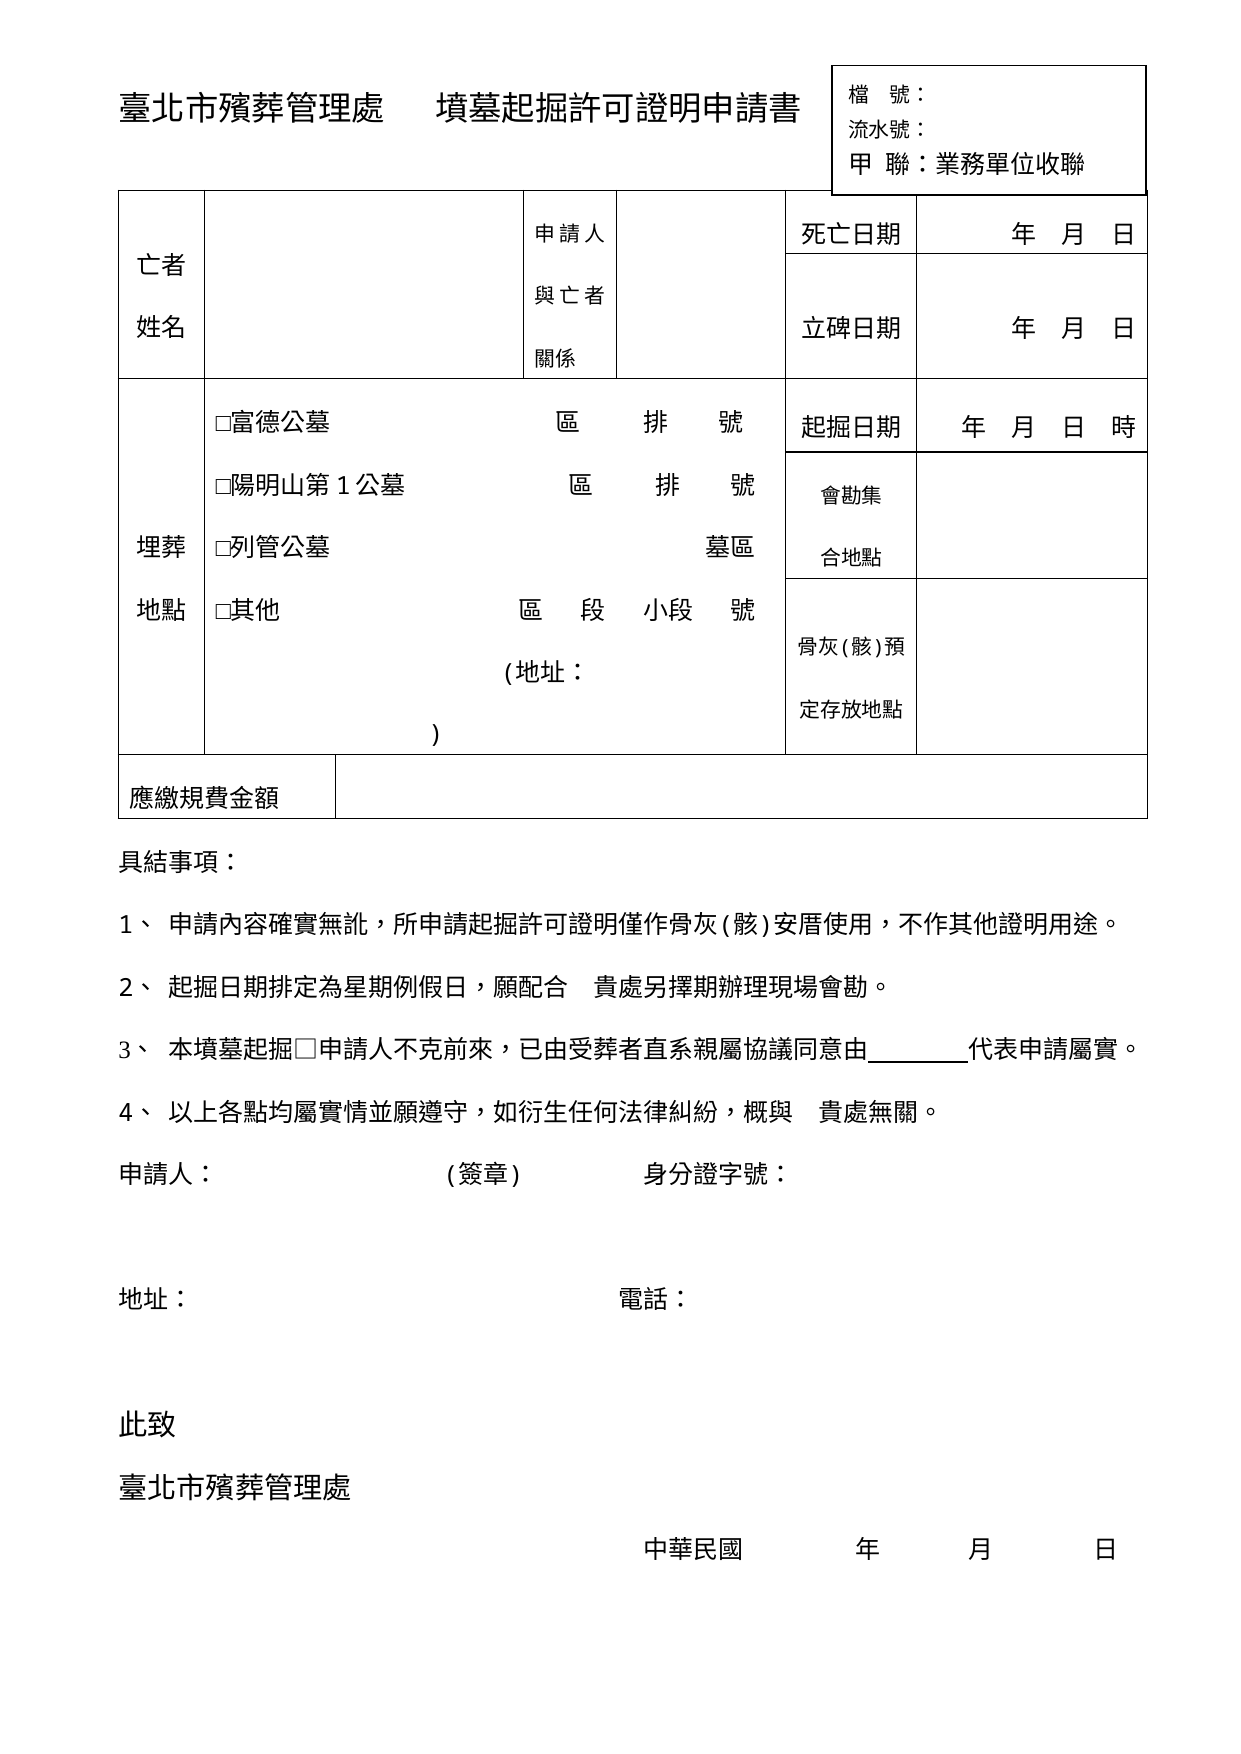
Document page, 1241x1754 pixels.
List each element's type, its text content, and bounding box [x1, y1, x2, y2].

text 臺北市殯葬管理處 墳墓起掘許可證明申請書 [833, 66, 1145, 194]
text 中華民國 年 月 日 [118, 1506, 1122, 1569]
table_cell 年 月 日 時 [917, 379, 1147, 451]
table_header 年 月 日 [917, 196, 1147, 253]
text 檔 號： [848, 74, 1130, 109]
table_cell 會勘集 合地點 [786, 453, 916, 577]
list 申請內容確實無訛，所申請起掘許可證明僅作骨灰(骸)安厝使用，不作其他證明用途。 [118, 881, 1122, 944]
table_header 亡者 姓名 [119, 191, 204, 378]
table_header [617, 191, 785, 378]
table_header [205, 191, 523, 378]
table_cell 骨灰(骸)預定存放地點 [786, 579, 916, 754]
table_cell 年 月 日 [917, 254, 1147, 378]
list 起掘日期排定為星期例假日，願配合 貴處另擇期辦理現場會勘。 [118, 944, 1122, 1006]
table_cell 起掘日期 [786, 379, 916, 451]
text 臺北市殯葬管理處 [118, 1444, 1122, 1506]
table_cell □富德公墓 區 排 號 □陽明山第1公墓 區 排 號 □列管公墓 墓區 □其他 區 段 小段 號 (地址： ) [205, 379, 785, 754]
table_cell [917, 579, 1147, 754]
text 甲 聯：業務單位收聯 [848, 145, 1130, 180]
text 此致 [118, 1381, 1122, 1444]
table_cell 應繳規費金額 [119, 755, 335, 818]
table_header 死亡日期 [786, 191, 916, 253]
list 本墳墓起掘□申請人不克前來，已由受葬者直系親屬協議同意由 代表申請屬實。 [118, 1006, 1122, 1069]
table_header 申請人與亡者關係 [524, 191, 616, 378]
table_cell [336, 755, 1147, 818]
list 以上各點均屬實情並願遵守，如衍生任何法律糾紛，概與 貴處無關。 [118, 1069, 1122, 1131]
text 地址： 電話： [118, 1256, 1122, 1319]
text 流水號： [848, 109, 1130, 145]
table_cell 立碑日期 [786, 254, 916, 378]
table_cell [917, 453, 1147, 577]
text 申請人： (簽章) 身分證字號： [118, 1131, 1122, 1194]
text 具結事項： [118, 819, 1122, 881]
text 臺北市殯葬管理處 墳墓起掘許可證明申請書 [118, 64, 1122, 127]
table_cell 埋葬 地點 [119, 379, 204, 754]
